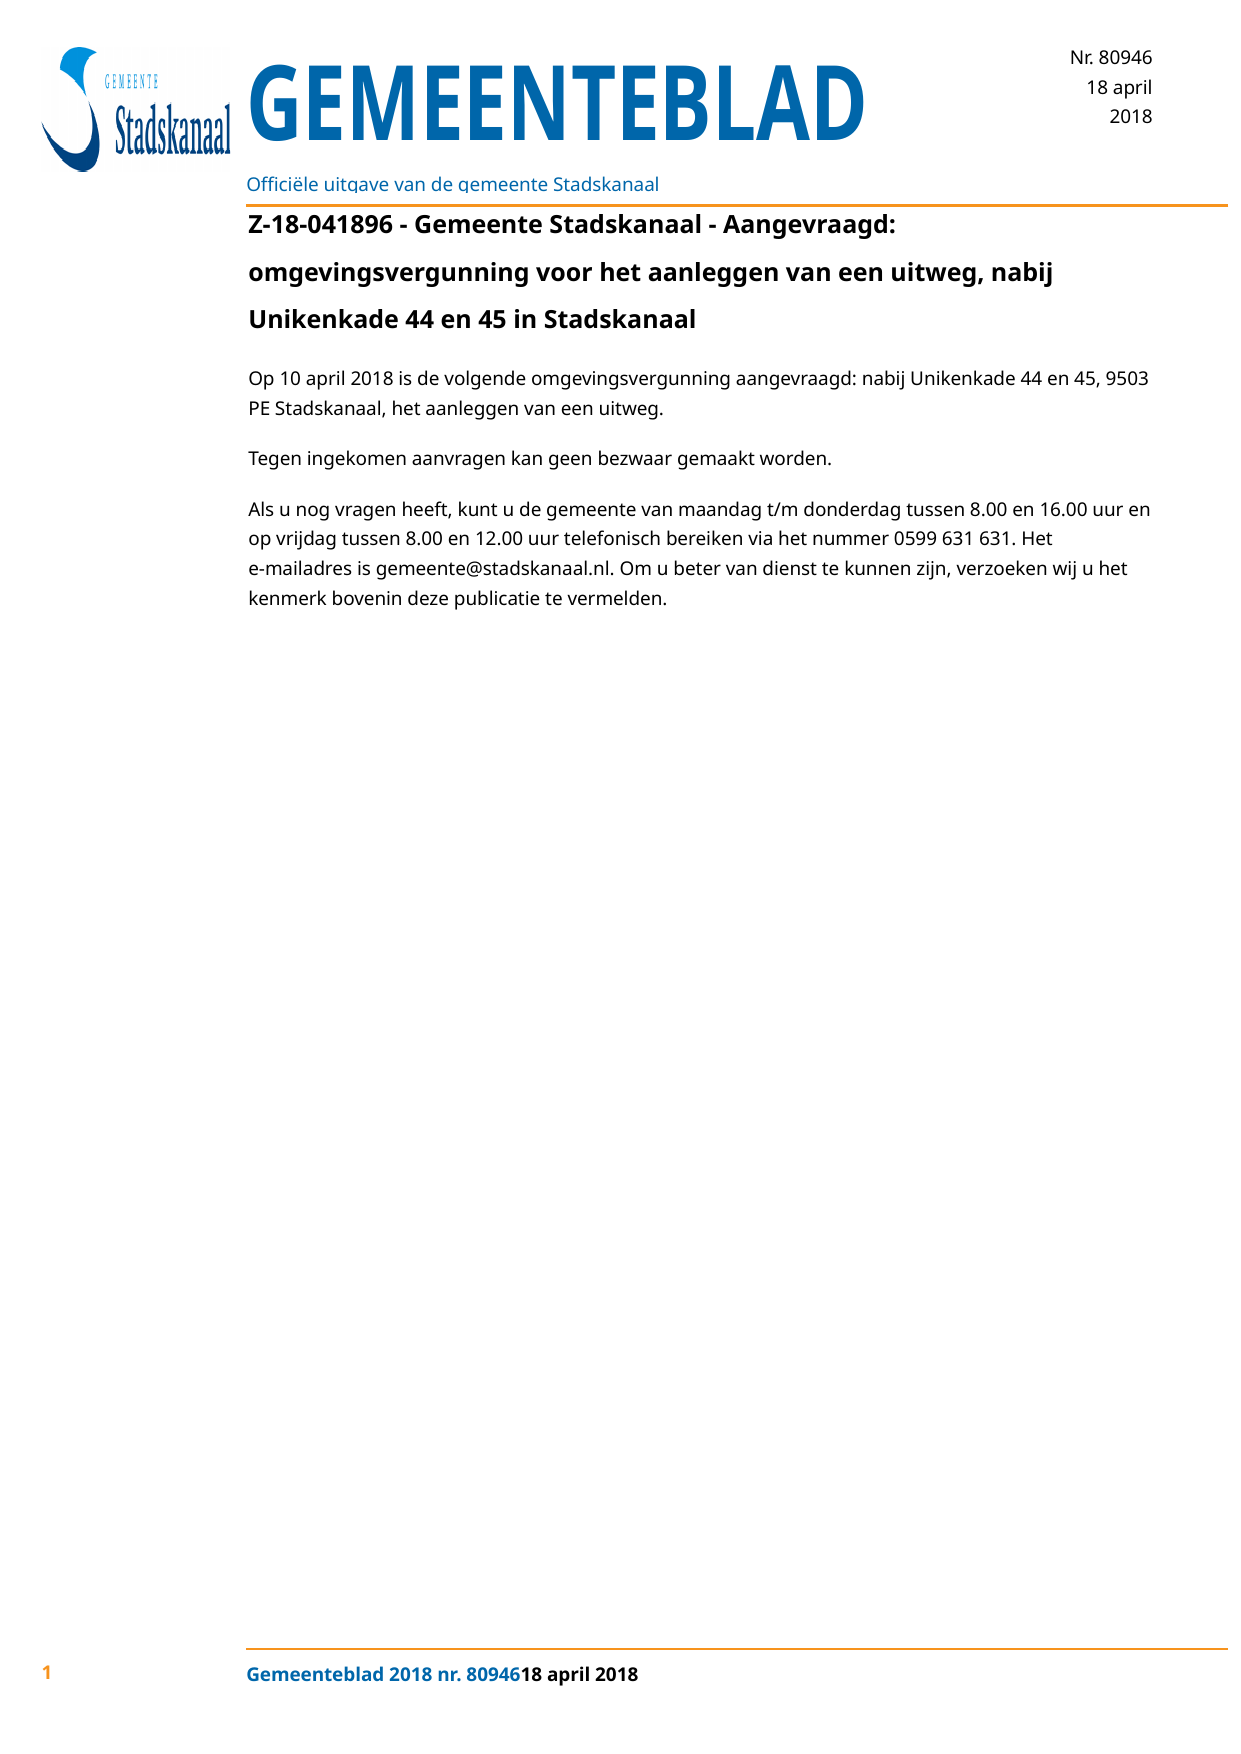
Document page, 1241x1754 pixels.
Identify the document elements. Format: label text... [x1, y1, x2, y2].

picture [41, 47, 231, 172]
text Als u nog vragen heeft, kunt u de gemeente van maandag t/m donderdag tussen 8.00 en 16.00 uur en op vrijdag tussen 8.00 en 12.00 uur telefonisch bereiken via het nummer 0599 631 631. Het e‑mailadres is gemeente@stadskanaal.nl. Om u beter van dienst te kunnen zijn, verzoeken wij u het kenmerk bovenin deze publicatie te vermelden. [248, 496, 1152, 610]
text Tegen ingekomen aanvragen kan geen bezwaar gemaakt worden. [248, 446, 1152, 471]
text Z-18-041896 - Gemeente Stadskanaal - Aangevraagd: omgevingsvergunning voor het aanleggen van een uitweg, nabij Unikenkade 44 en 45 in Stadskanaal [248, 207, 1152, 336]
text Op 10 april 2018 is de volgende omgevingsvergunning aangevraagd: nabij Unikenkade 44 en 45, 9503 PE Stadskanaal, het aanleggen van een uitweg. [248, 366, 1152, 421]
